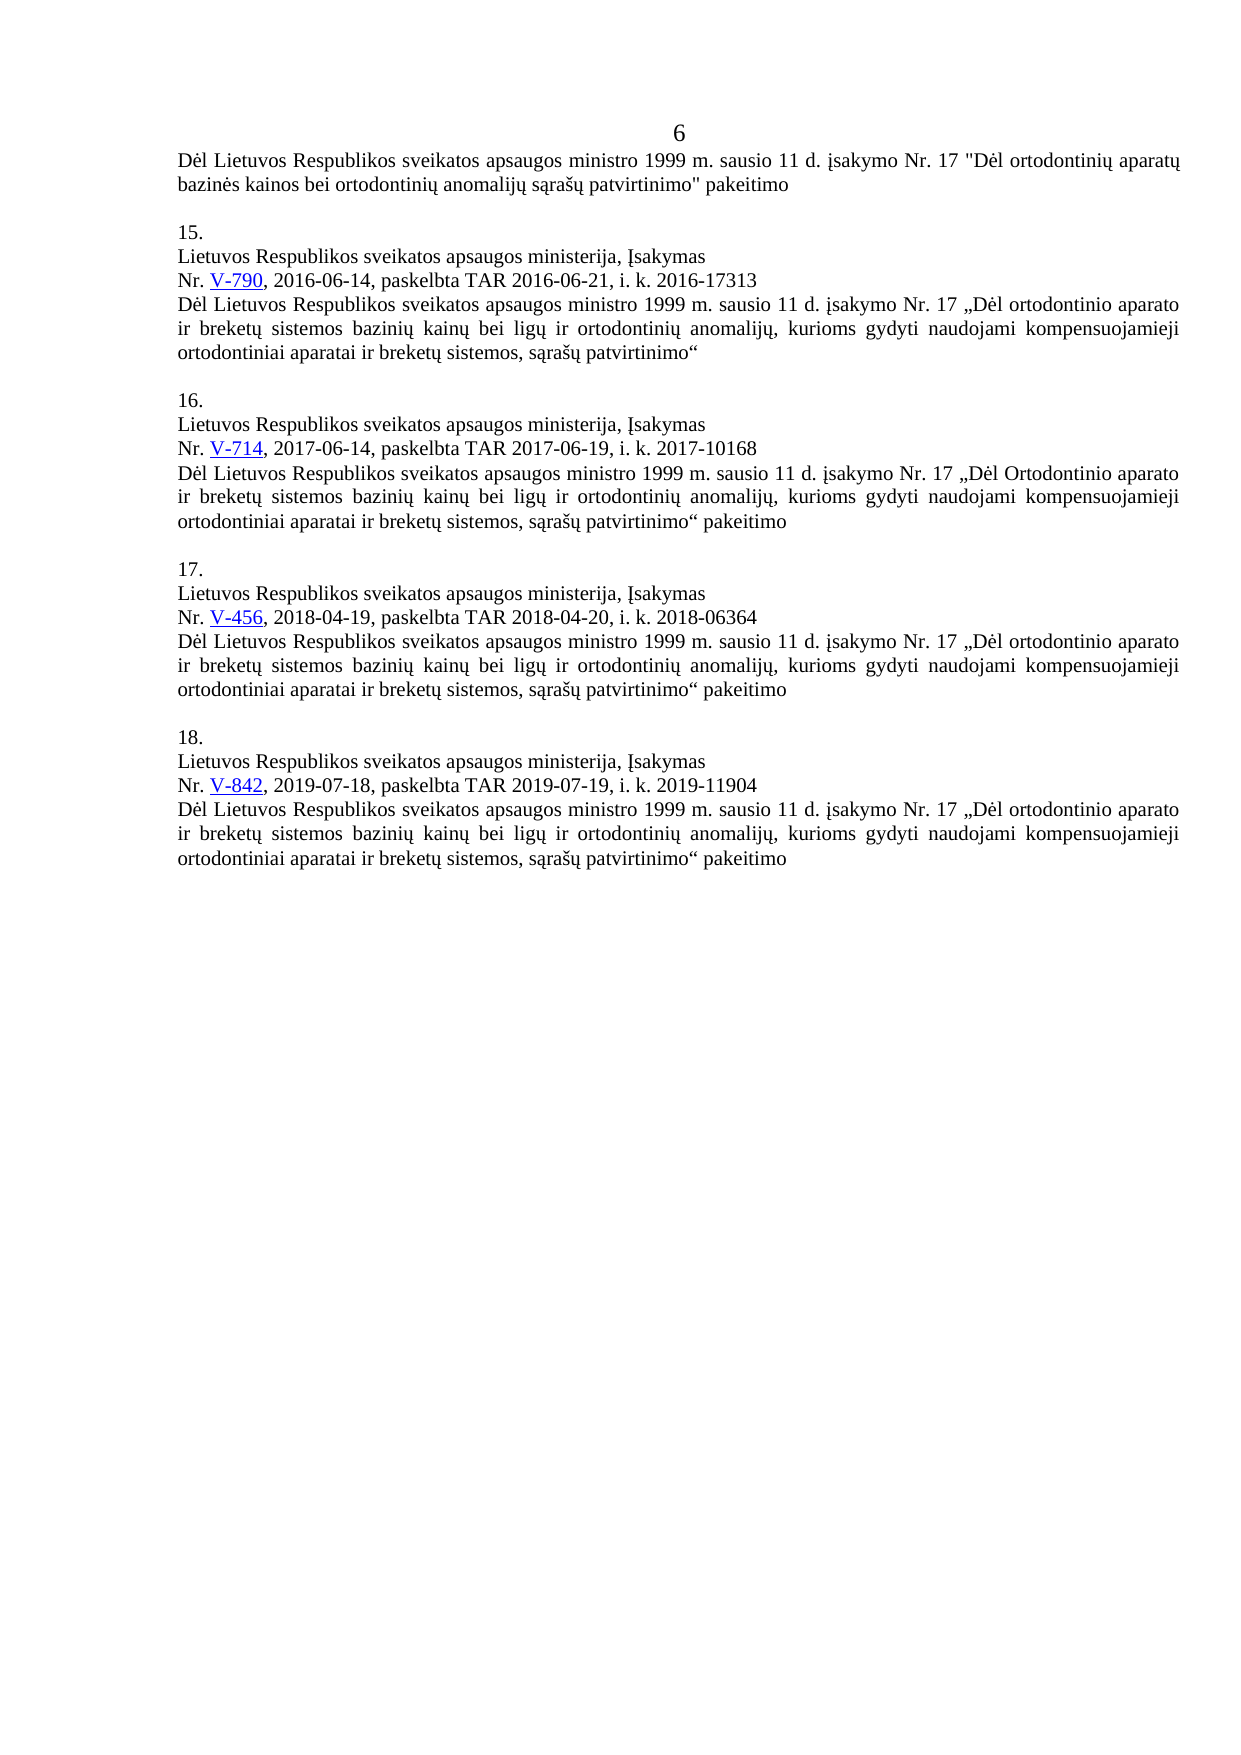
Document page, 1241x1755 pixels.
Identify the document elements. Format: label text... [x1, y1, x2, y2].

text Nr. V-790, 2016-06-14, paskelbta TAR 2016-06-21, i. k. 2016-17313 [177, 268, 1181, 292]
text 15. [177, 220, 1181, 244]
text 17. [177, 557, 1181, 581]
text Dėl Lietuvos Respublikos sveikatos apsaugos ministro 1999 m. sausio 11 d. įsakymo Nr. 17 „Dėl ortodontinio aparato ir breketų sistemos bazinių kainų bei ligų ir ortodontinių anomalijų, kurioms gydyti naudojami kompensuojamieji ortodontiniai aparatai ir breketų sistemos, sąrašų patvirtinimo“ pakeitimo [177, 797, 1181, 869]
text Lietuvos Respublikos sveikatos apsaugos ministerija, Įsakymas [177, 244, 1181, 268]
text Dėl Lietuvos Respublikos sveikatos apsaugos ministro 1999 m. sausio 11 d. įsakymo Nr. 17 "Dėl ortodontinių aparatų bazinės kainos bei ortodontinių anomalijų sąrašų patvirtinimo" pakeitimo [177, 148, 1181, 196]
text Dėl Lietuvos Respublikos sveikatos apsaugos ministro 1999 m. sausio 11 d. įsakymo Nr. 17 „Dėl Ortodontinio aparato ir breketų sistemos bazinių kainų bei ligų ir ortodontinių anomalijų, kurioms gydyti naudojami kompensuojamieji ortodontiniai aparatai ir breketų sistemos, sąrašų patvirtinimo“ pakeitimo [177, 460, 1181, 533]
text Dėl Lietuvos Respublikos sveikatos apsaugos ministro 1999 m. sausio 11 d. įsakymo Nr. 17 „Dėl ortodontinio aparato ir breketų sistemos bazinių kainų bei ligų ir ortodontinių anomalijų, kurioms gydyti naudojami kompensuojamieji ortodontiniai aparatai ir breketų sistemos, sąrašų patvirtinimo“ pakeitimo [177, 629, 1181, 701]
text Nr. V-842, 2019-07-18, paskelbta TAR 2019-07-19, i. k. 2019-11904 [177, 773, 1181, 797]
text Lietuvos Respublikos sveikatos apsaugos ministerija, Įsakymas [177, 749, 1181, 773]
text Nr. V-714, 2017-06-14, paskelbta TAR 2017-06-19, i. k. 2017-10168 [177, 436, 1181, 460]
text 18. [177, 725, 1181, 749]
text Lietuvos Respublikos sveikatos apsaugos ministerija, Įsakymas [177, 581, 1181, 605]
text 16. [177, 388, 1181, 412]
text Nr. V-456, 2018-04-19, paskelbta TAR 2018-04-20, i. k. 2018-06364 [177, 605, 1181, 629]
text Dėl Lietuvos Respublikos sveikatos apsaugos ministro 1999 m. sausio 11 d. įsakymo Nr. 17 „Dėl ortodontinio aparato ir breketų sistemos bazinių kainų bei ligų ir ortodontinių anomalijų, kurioms gydyti naudojami kompensuojamieji ortodontiniai aparatai ir breketų sistemos, sąrašų patvirtinimo“ [177, 292, 1181, 364]
text Lietuvos Respublikos sveikatos apsaugos ministerija, Įsakymas [177, 412, 1181, 436]
